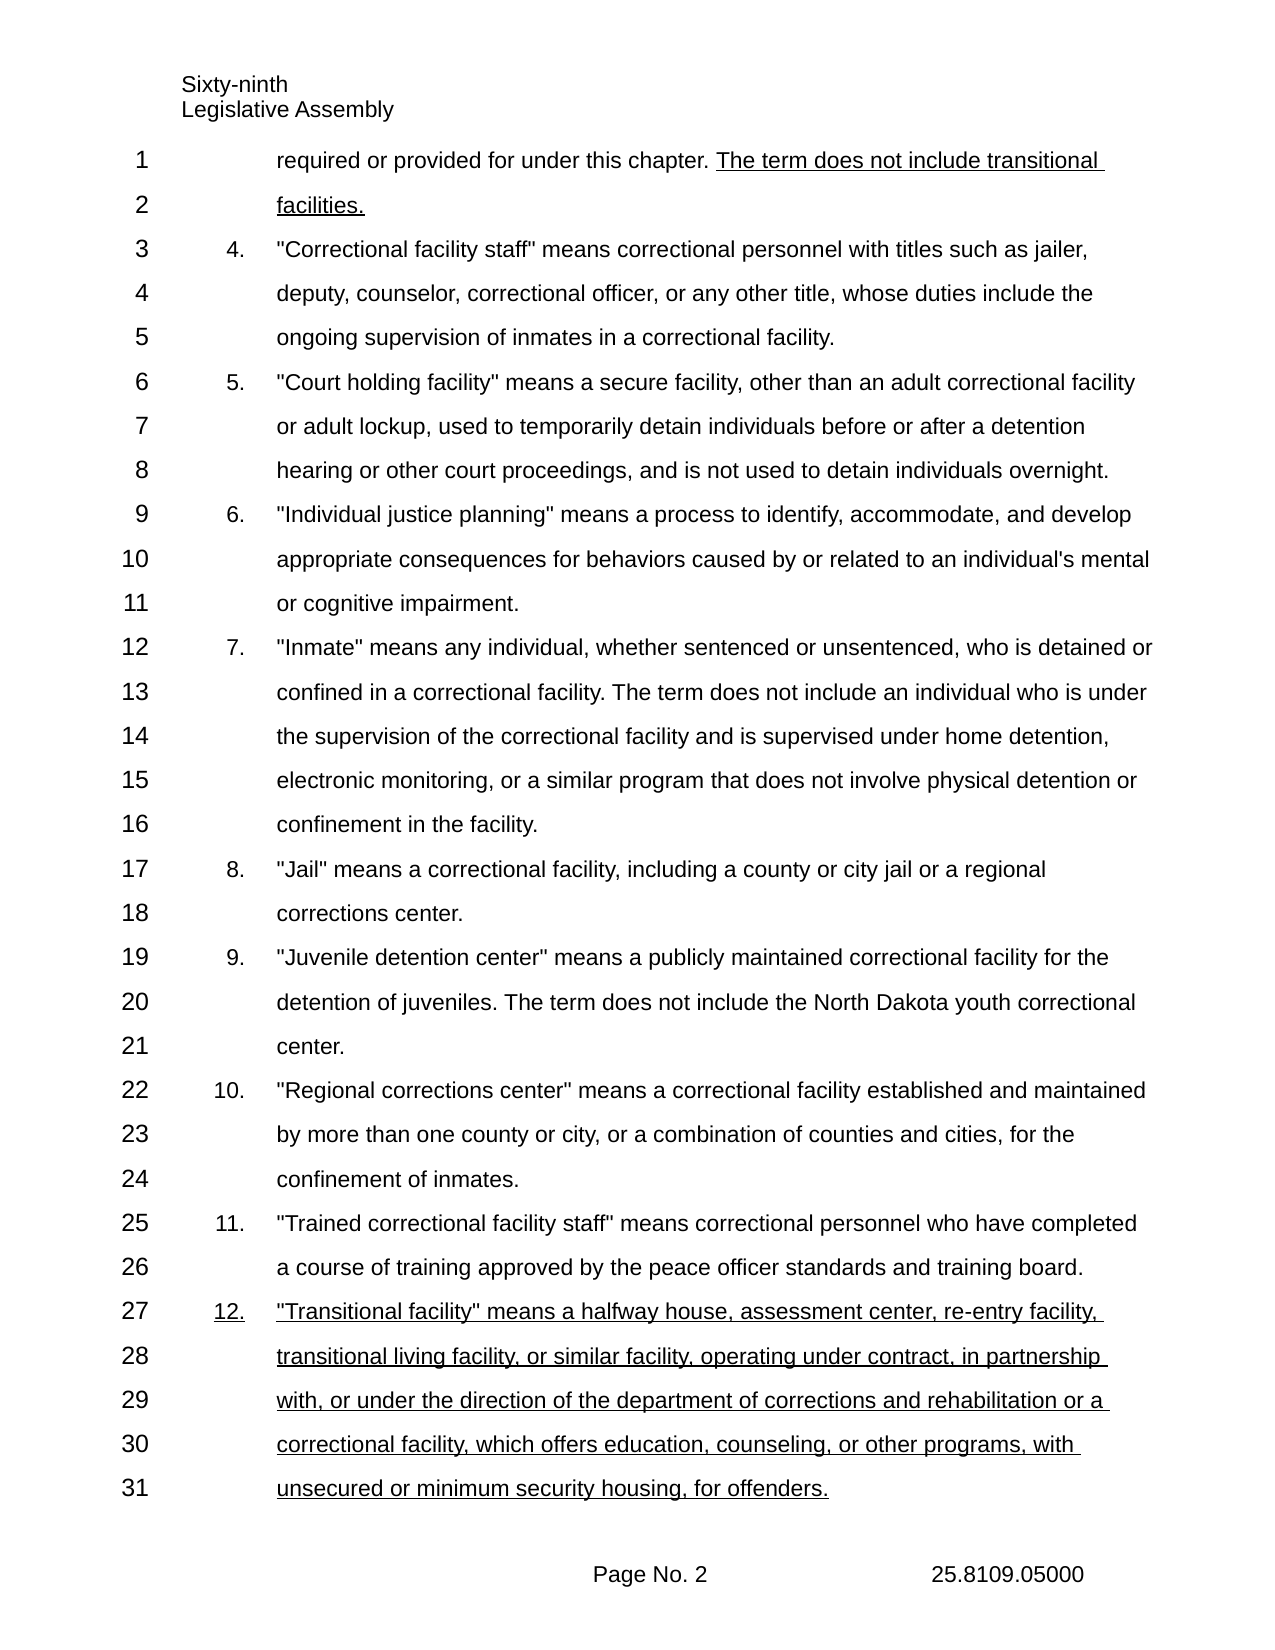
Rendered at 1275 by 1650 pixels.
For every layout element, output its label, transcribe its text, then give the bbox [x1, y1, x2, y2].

text 8. "Jail" means a correctional facility, including a county or city jail or a regional corrections center. [181, 842, 1154, 930]
text 12. "Transitional facility" means a halfway house, assessment center, re‑entry facility, transitional living facility, or similar facility, operating under contract, in partnership with, or under the direction of the department of corrections and rehabilitation or a correctional facility, which offers education, counseling, or other programs, with unsecured or minimum security housing, for offenders. [181, 1284, 1154, 1506]
text 9. "Juvenile detention center" means a publicly maintained correctional facility for the detention of juveniles. The term does not include the North Dakota youth correctional center. [181, 930, 1154, 1063]
text 5. "Court holding facility" means a secure facility, other than an adult correctional facility or adult lockup, used to temporarily detain individuals before or after a detention hearing or other court proceedings, and is not used to detain individuals overnight. [181, 355, 1154, 487]
text 10. "Regional corrections center" means a correctional facility established and maintained by more than one county or city, or a combination of counties and cities, for the confinement of inmates. [181, 1063, 1154, 1196]
text 11. "Trained correctional facility staff" means correctional personnel who have completed a course of training approved by the peace officer standards and training board. [181, 1196, 1154, 1284]
text 4. "Correctional facility staff" means correctional personnel with titles such as jailer, deputy, counselor, correctional officer, or any other title, whose duties include the ongoing supervision of inmates in a correctional facility. [181, 222, 1154, 355]
text 7. "Inmate" means any individual, whether sentenced or unsentenced, who is detained or confined in a correctional facility. The term does not include an individual who is under the supervision of the correctional facility and is supervised under home detention, electronic monitoring, or a similar program that does not involve physical detention or confinement in the facility. [181, 620, 1154, 842]
text 6. "Individual justice planning" means a process to identify, accommodate, and develop appropriate consequences for behaviors caused by or related to an individual's mental or cognitive impairment. [181, 487, 1154, 620]
text required or provided for under this chapter. The term does not include transitional facilities. [181, 133, 1154, 222]
